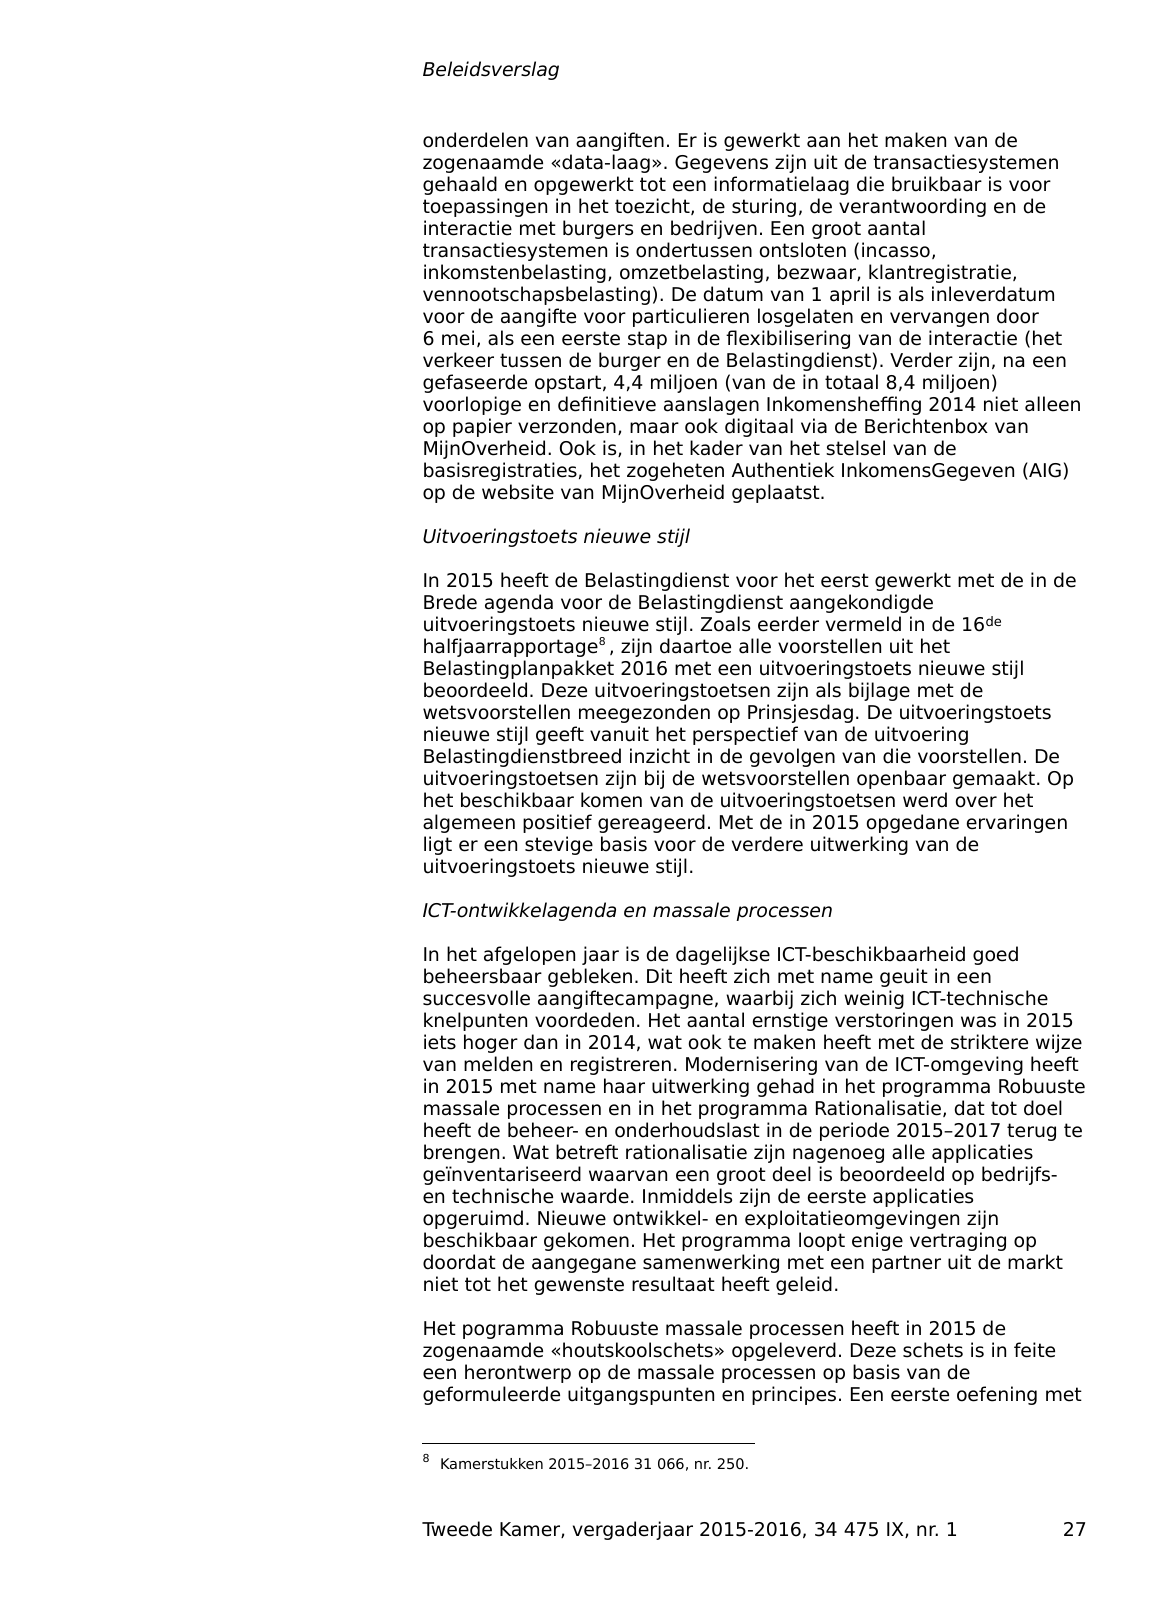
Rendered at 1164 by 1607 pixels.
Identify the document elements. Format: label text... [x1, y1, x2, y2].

subtitle ICT-ontwikkelagenda en massale processen [422, 900, 1087, 922]
text In 2015 heeft de Belastingdienst voor het eerst gewerkt met de in de Brede agenda voor de Belastingdienst aangekondigde uitvoeringstoets nieuwe stijl. Zoals eerder vermeld in de 16de halfjaarrapportage, zijn daartoe alle voorstellen uit het Belastingplanpakket 2016 met een uitvoeringstoets nieuwe stijl beoordeeld. Deze uitvoeringstoetsen zijn als bijlage met de wetsvoorstellen meegezonden op Prinsjesdag. De uitvoeringstoets nieuwe stijl geeft vanuit het perspectief van de uitvoering Belastingdienstbreed inzicht in de gevolgen van die voorstellen. De uitvoeringstoetsen zijn bij de wetsvoorstellen openbaar gemaakt. Op het beschikbaar komen van de uitvoeringstoetsen werd over het algemeen positief gereageerd. Met de in 2015 opgedane ervaringen ligt er een stevige basis voor de verdere uitwerking van de uitvoeringstoets nieuwe stijl. [422, 570, 1087, 878]
subtitle Uitvoeringstoets nieuwe stijl [422, 526, 1087, 548]
text In het afgelopen jaar is de dagelijkse ICT-beschikbaarheid goed beheersbaar gebleken. Dit heeft zich met name geuit in een succesvolle aangiftecampagne, waarbij zich weinig ICT-technische knelpunten voordeden. Het aantal ernstige verstoringen was in 2015 iets hoger dan in 2014, wat ook te maken heeft met de striktere wijze van melden en registreren. Modernisering van de ICT-omgeving heeft in 2015 met name haar uitwerking gehad in het programma Robuuste massale processen en in het programma Rationalisatie, dat tot doel heeft de beheer- en onderhoudslast in de periode 2015–2017 terug te brengen. Wat betreft rationalisatie zijn nagenoeg alle applicaties geïnventariseerd waarvan een groot deel is beoordeeld op bedrijfs- en technische waarde. Inmiddels zijn de eerste applicaties opgeruimd. Nieuwe ontwikkel- en exploitatieomgevingen zijn beschikbaar gekomen. Het programma loopt enige vertraging op doordat de aangegane samenwerking met een partner uit de markt niet tot het gewenste resultaat heeft geleid. [422, 944, 1087, 1296]
text onderdelen van aangiften. Er is gewerkt aan het maken van de zogenaamde «data-laag». Gegevens zijn uit de transactiesystemen gehaald en opgewerkt tot een informatielaag die bruikbaar is voor toepassingen in het toezicht, de sturing, de verantwoording en de interactie met burgers en bedrijven. Een groot aantal transactiesystemen is ondertussen ontsloten (incasso, inkomstenbelasting, omzetbelasting, bezwaar, klantregistratie, vennootschapsbelasting). De datum van 1 april is als inleverdatum voor de aangifte voor particulieren losgelaten en vervangen door 6 mei, als een eerste stap in de flexibilisering van de interactie (het verkeer tussen de burger en de Belastingdienst). Verder zijn, na een gefaseerde opstart, 4,4 miljoen (van de in totaal 8,4 miljoen) voorlopige en definitieve aanslagen Inkomensheffing 2014 niet alleen op papier verzonden, maar ook digitaal via de Berichtenbox van MijnOverheid. Ook is, in het kader van het stelsel van de basisregistraties, het zogeheten Authentiek InkomensGegeven (AIG) op de website van MijnOverheid geplaatst. [422, 130, 1087, 503]
text Het pogramma Robuuste massale processen heeft in 2015 de zogenaamde «houtskoolschets» opgeleverd. Deze schets is in feite een herontwerp op de massale processen op basis van de geformuleerde uitgangspunten en principes. Een eerste oefening met [422, 1318, 1087, 1406]
text Kamerstukken 2015–2016 31 066, nr. 250. [422, 1452, 1087, 1474]
